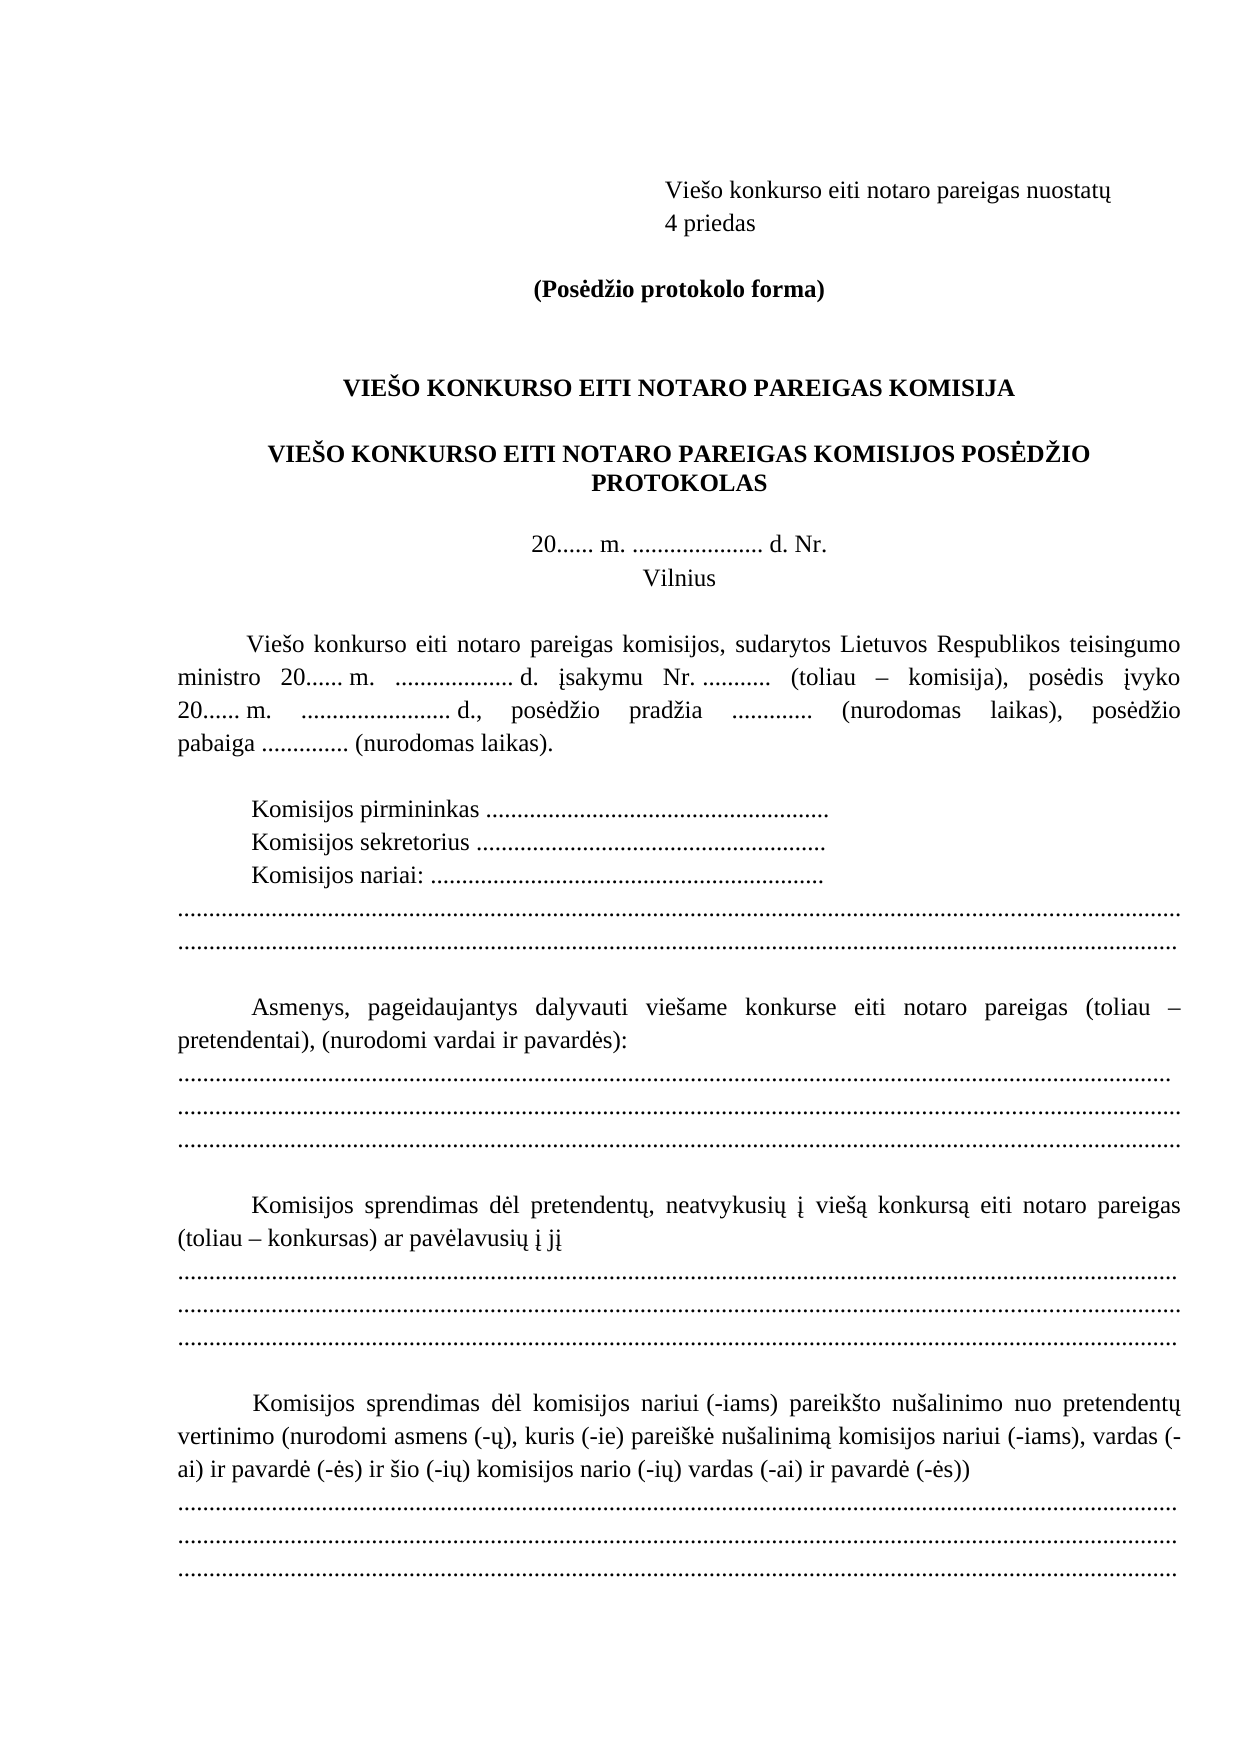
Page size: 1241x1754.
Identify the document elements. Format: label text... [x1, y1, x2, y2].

text ................ [177, 1124, 1181, 1153]
text ............................................................................................................................................................... [177, 1058, 1181, 1087]
text ....................... [177, 1091, 1181, 1120]
text ................................................................................................................................................................ [177, 1322, 1181, 1351]
text 4 priedas [664, 208, 1181, 237]
text 20...... m. ..................... d. Nr. [177, 529, 1181, 558]
text ................................................................................................................................................................ [177, 1520, 1181, 1549]
text VIEŠO KONKURSO EITI NOTARO PAREIGAS KOMISIJOS POSĖDŽIO PROTOKOLAS [177, 439, 1181, 497]
text ................................................................................................................................................................ [177, 1487, 1181, 1516]
text Viešo konkurso eiti notaro pareigas nuostatų [664, 175, 1181, 204]
text Komisijos sprendimas dėl pretendentų, neatvykusių į viešą konkursą eiti notaro pareigas (toliau – konkursas) ar pavėlavusių į jį [177, 1190, 1181, 1252]
text Komisijos nariai: ............................................................... [177, 860, 1181, 888]
text Komisijos sprendimas dėl komisijos nariui (-iams) pareikšto nušalinimo nuo pretendentų vertinimo (nurodomi asmens (-ų), kuris (-ie) pareiškė nušalinimą komisijos nariui (-iams), vardas (-ai) ir pavardė (-ės) ir šio (-ių) komisijos nario (-ių) vardas (-ai) ir pavardė (-ės)) [177, 1388, 1181, 1483]
text Komisijos sekretorius ........................................................ [177, 827, 1181, 856]
text Viešo konkurso eiti notaro pareigas komisijos, sudarytos Lietuvos Respublikos teisingumo ministro 20...... m. ................... d. įsakymu Nr. ........... (toliau – komisija), posėdis įvyko 20...... m. ........................ d., posėdžio pradžia ............. (nurodomas laikas), posėdžio pabaiga .............. (nurodomas laikas). [177, 629, 1181, 756]
text ................................................................................................................................................................ [177, 926, 1181, 954]
text Asmenys, pageidaujantys dalyvauti viešame konkurse eiti notaro pareigas (toliau – pretendentai), (nurodomi vardai ir pavardės): [177, 992, 1181, 1054]
text VIEŠO KONKURSO EITI NOTARO PAREIGAS KOMISIJA [177, 373, 1181, 402]
text (Posėdžio protokolo forma) [177, 274, 1181, 303]
text ................................................................................................................................................................ [177, 1553, 1181, 1582]
text ................ [177, 893, 1181, 922]
text Komisijos pirmininkas ....................................................... [177, 794, 1181, 822]
text Vilnius [177, 563, 1181, 591]
text ................ [177, 1289, 1181, 1318]
text ................................................................................................................................................................ [177, 1256, 1181, 1285]
